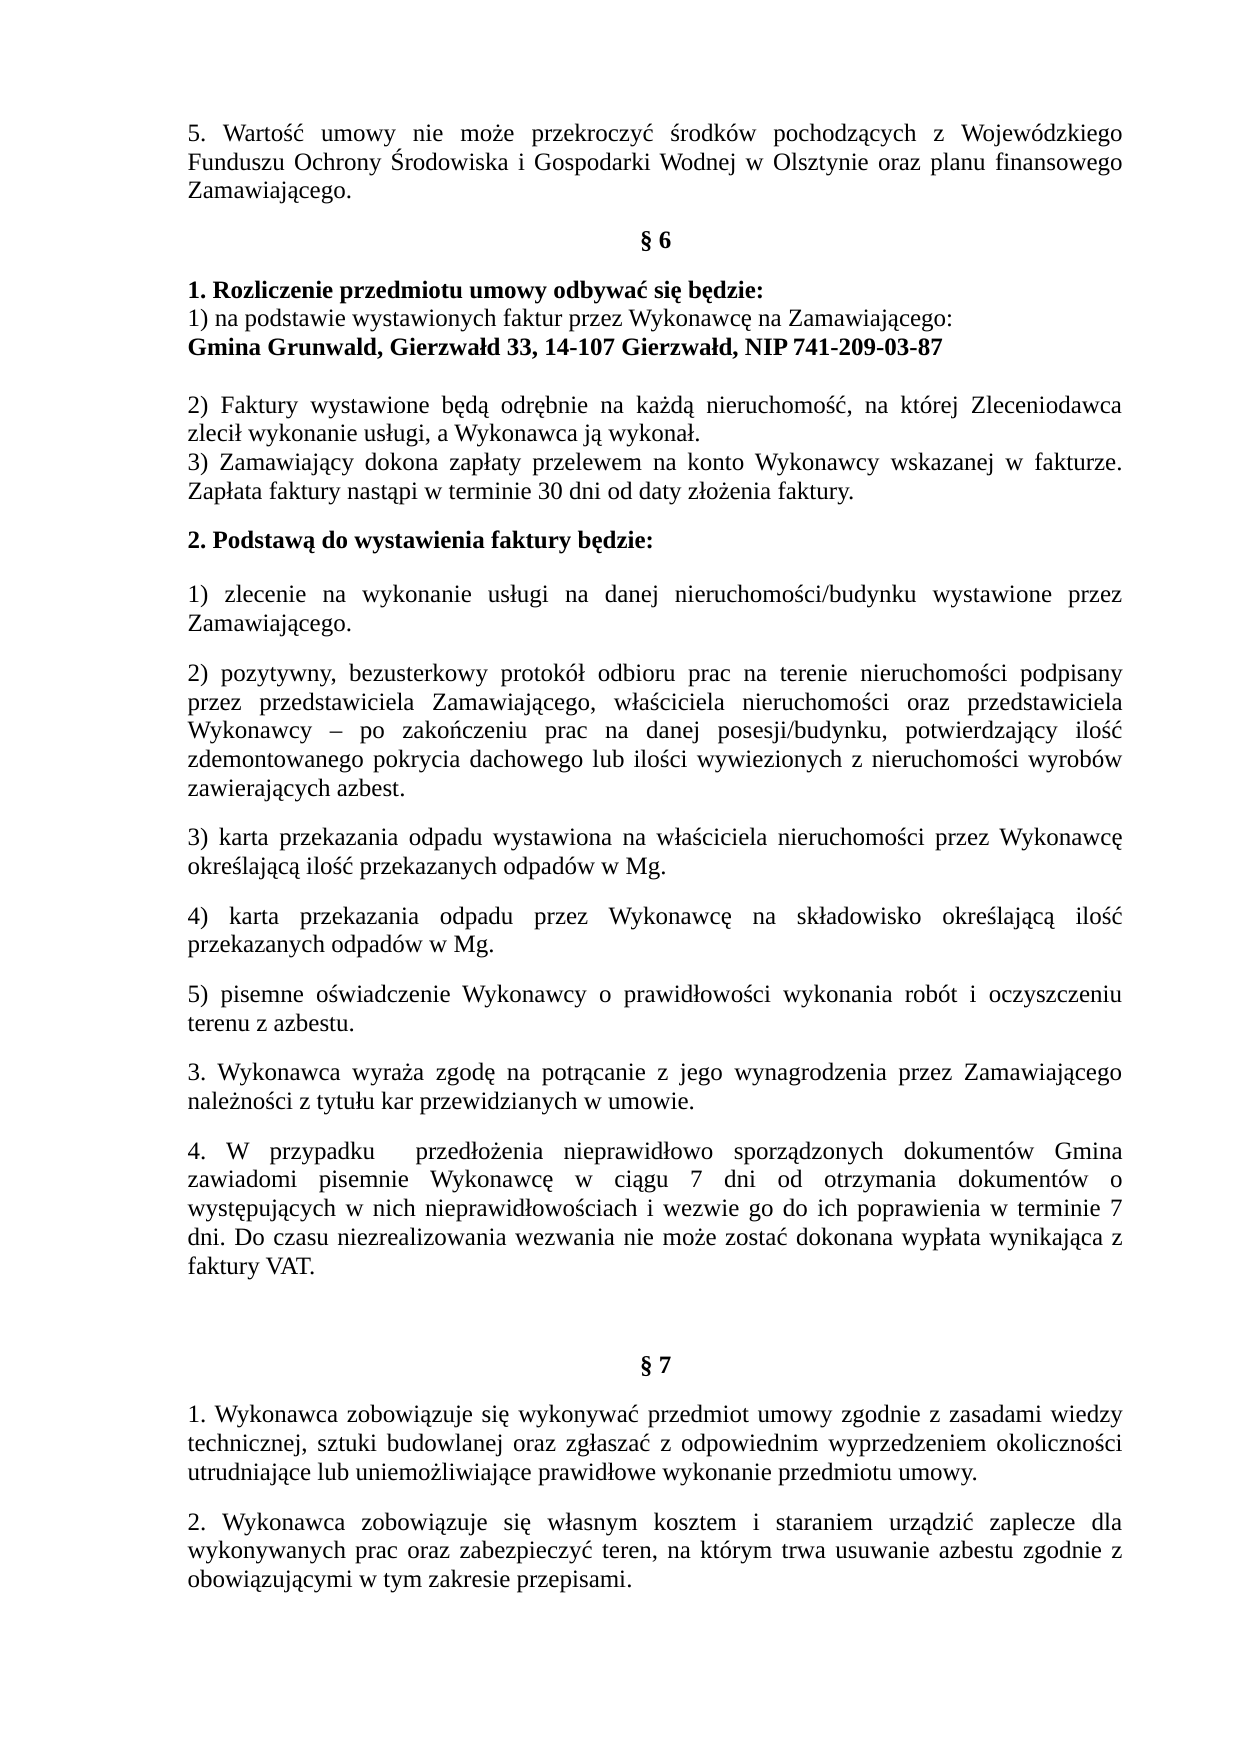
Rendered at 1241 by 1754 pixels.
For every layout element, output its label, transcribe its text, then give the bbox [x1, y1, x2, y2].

text 4. W przypadku przedłożenia nieprawidłowo sporządzonych dokumentów Gmina zawiadomi pisemnie Wykonawcę w ciągu 7 dni od otrzymania dokumentów o występujących w nich nieprawidłowościach i wezwie go do ich poprawienia w terminie 7 dni. Do czasu niezrealizowania wezwania nie może zostać dokonana wypłata wynikająca z faktury VAT. [187, 1136, 1123, 1279]
text 2) Faktury wystawione będą odrębnie na każdą nieruchomość, na której Zleceniodawca zlecił wykonanie usługi, a Wykonawca ją wykonał. [187, 390, 1123, 447]
text 2. Podstawą do wystawienia faktury będzie: [187, 526, 1123, 554]
text 5. Wartość umowy nie może przekroczyć środków pochodzących z Wojewódzkiego Funduszu Ochrony Środowiska i Gospodarki Wodnej w Olsztynie oraz planu finansowego Zamawiającego. [187, 118, 1123, 204]
text 1. Rozliczenie przedmiotu umowy odbywać się będzie: [187, 275, 1123, 303]
text 2) pozytywny, bezusterkowy protokół odbioru prac na terenie nieruchomości podpisany przez przedstawiciela Zamawiającego, właściciela nieruchomości oraz przedstawiciela Wykonawcy – po zakończeniu prac na danej posesji/budynku, potwierdzający ilość zdemontowanego pokrycia dachowego lub ilości wywiezionych z nieruchomości wyrobów zawierających azbest. [187, 658, 1123, 802]
text § 6 [187, 225, 1123, 254]
text 2. Wykonawca zobowiązuje się własnym kosztem i staraniem urządzić zaplecze dla wykonywanych prac oraz zabezpieczyć teren, na którym trwa usuwanie azbestu zgodnie z obowiązującymi w tym zakresie przepisami. [187, 1507, 1123, 1593]
text 1) zlecenie na wykonanie usługi na danej nieruchomości/budynku wystawione przez Zamawiającego. [187, 579, 1123, 637]
text 3. Wykonawca wyraża zgodę na potrącanie z jego wynagrodzenia przez Zamawiającego należności z tytułu kar przewidzianych w umowie. [187, 1057, 1123, 1115]
text 5) pisemne oświadczenie Wykonawcy o prawidłowości wykonania robót i oczyszczeniu terenu z azbestu. [187, 979, 1123, 1037]
text 3) Zamawiający dokona zapłaty przelewem na konto Wykonawcy wskazanej w fakturze. Zapłata faktury nastąpi w terminie 30 dni od daty złożenia faktury. [187, 447, 1123, 505]
text 3) karta przekazania odpadu wystawiona na właściciela nieruchomości przez Wykonawcę określającą ilość przekazanych odpadów w Mg. [187, 822, 1123, 880]
text § 7 [187, 1350, 1123, 1379]
text 1) na podstawie wystawionych faktur przez Wykonawcę na Zamawiającego: [187, 303, 1123, 332]
text Gmina Grunwald, Gierzwałd 33, 14-107 Gierzwałd, NIP 741-209-03-87 [187, 332, 1123, 361]
text 4) karta przekazania odpadu przez Wykonawcę na składowisko określającą ilość przekazanych odpadów w Mg. [187, 901, 1123, 958]
text 1. Wykonawca zobowiązuje się wykonywać przedmiot umowy zgodnie z zasadami wiedzy technicznej, sztuki budowlanej oraz zgłaszać z odpowiednim wyprzedzeniem okoliczności utrudniające lub uniemożliwiające prawidłowe wykonanie przedmiotu umowy. [187, 1399, 1123, 1486]
